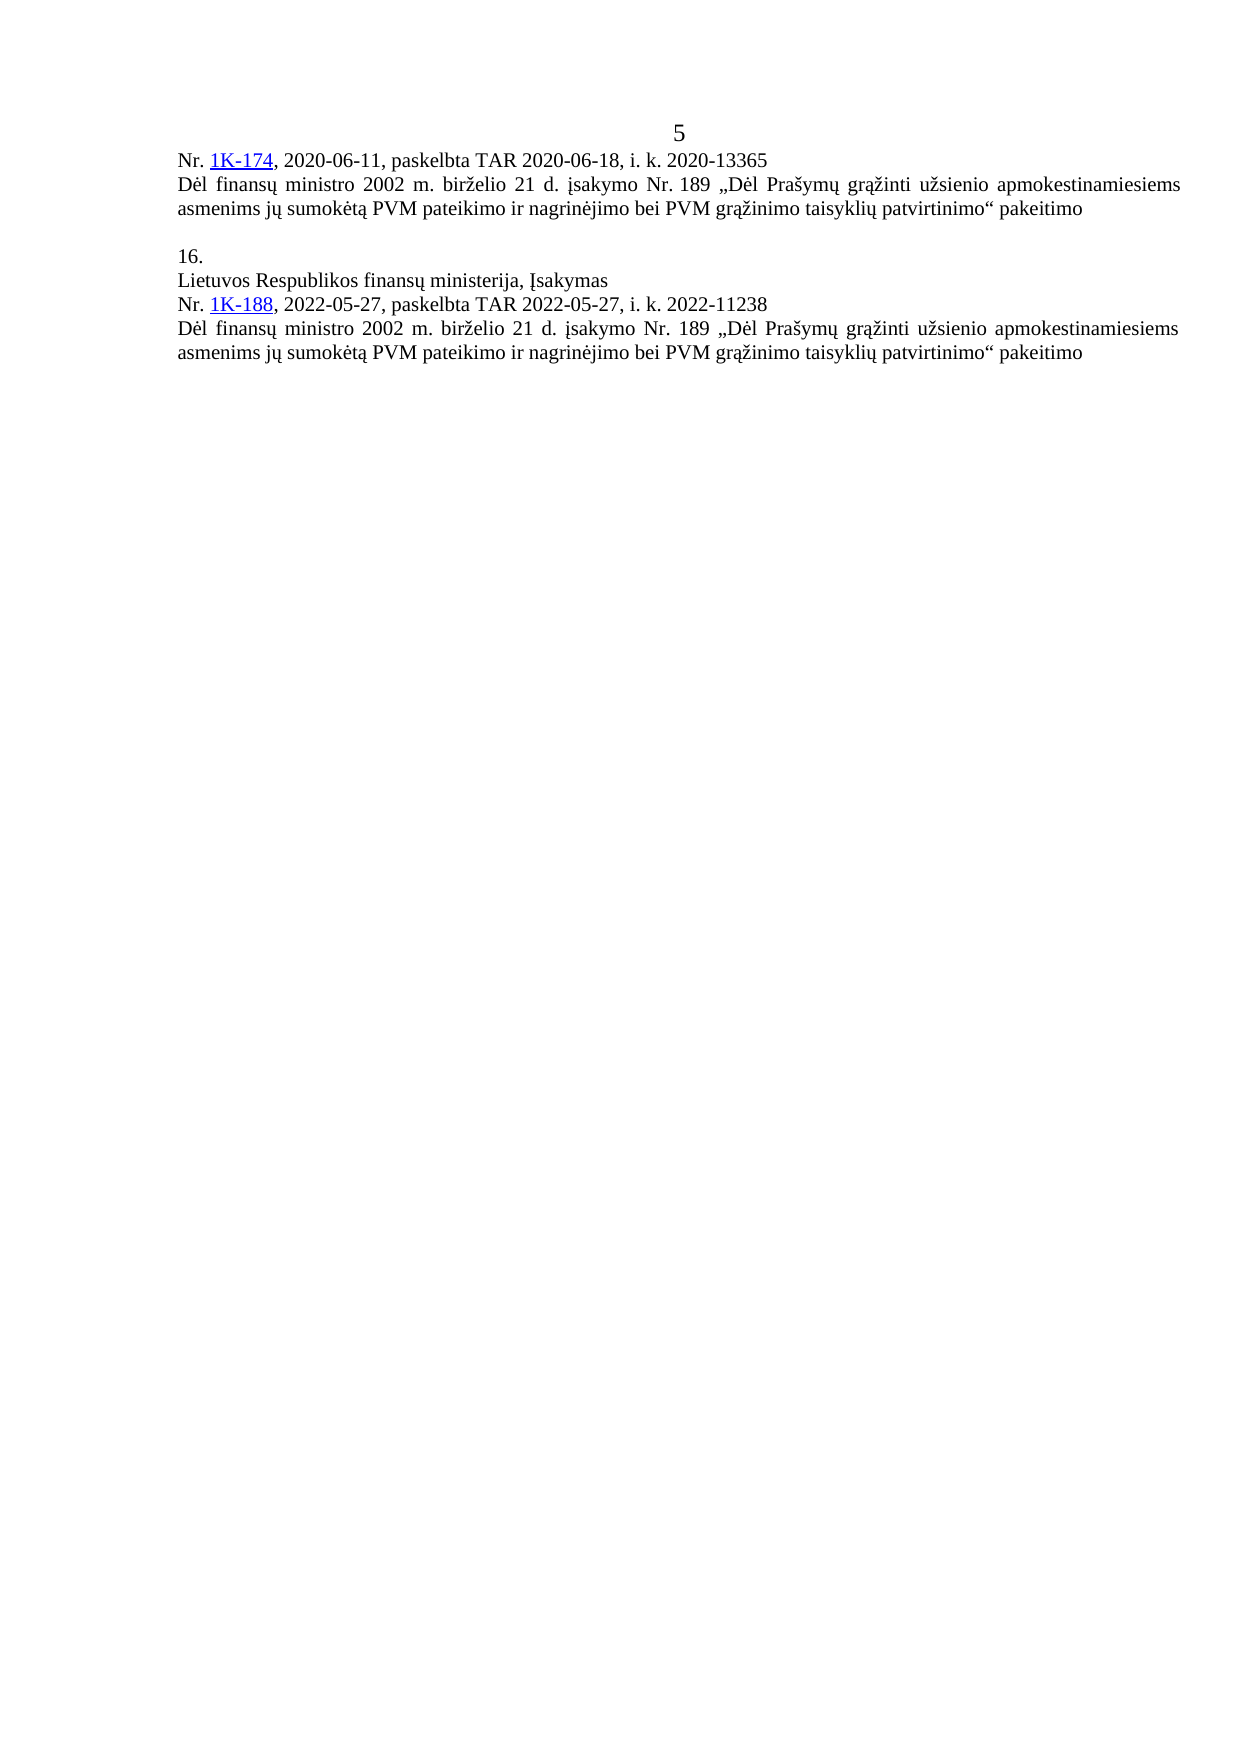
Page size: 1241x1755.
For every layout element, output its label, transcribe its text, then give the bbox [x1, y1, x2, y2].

text 16. [177, 244, 1181, 268]
text Dėl finansų ministro 2002 m. birželio 21 d. įsakymo Nr. 189 „Dėl Prašymų grąžinti užsienio apmokestinamiesiems asmenims jų sumokėtą PVM pateikimo ir nagrinėjimo bei PVM grąžinimo taisyklių patvirtinimo“ pakeitimo [177, 172, 1181, 220]
text Lietuvos Respublikos finansų ministerija, Įsakymas [177, 268, 1181, 292]
text Dėl finansų ministro 2002 m. birželio 21 d. įsakymo Nr. 189 „Dėl Prašymų grąžinti užsienio apmokestinamiesiems asmenims jų sumokėtą PVM pateikimo ir nagrinėjimo bei PVM grąžinimo taisyklių patvirtinimo“ pakeitimo [177, 316, 1181, 364]
text Nr. 1K-188, 2022-05-27, paskelbta TAR 2022-05-27, i. k. 2022-11238 [177, 292, 1181, 316]
text Nr. 1K-174, 2020-06-11, paskelbta TAR 2020-06-18, i. k. 2020-13365 [177, 148, 1181, 172]
